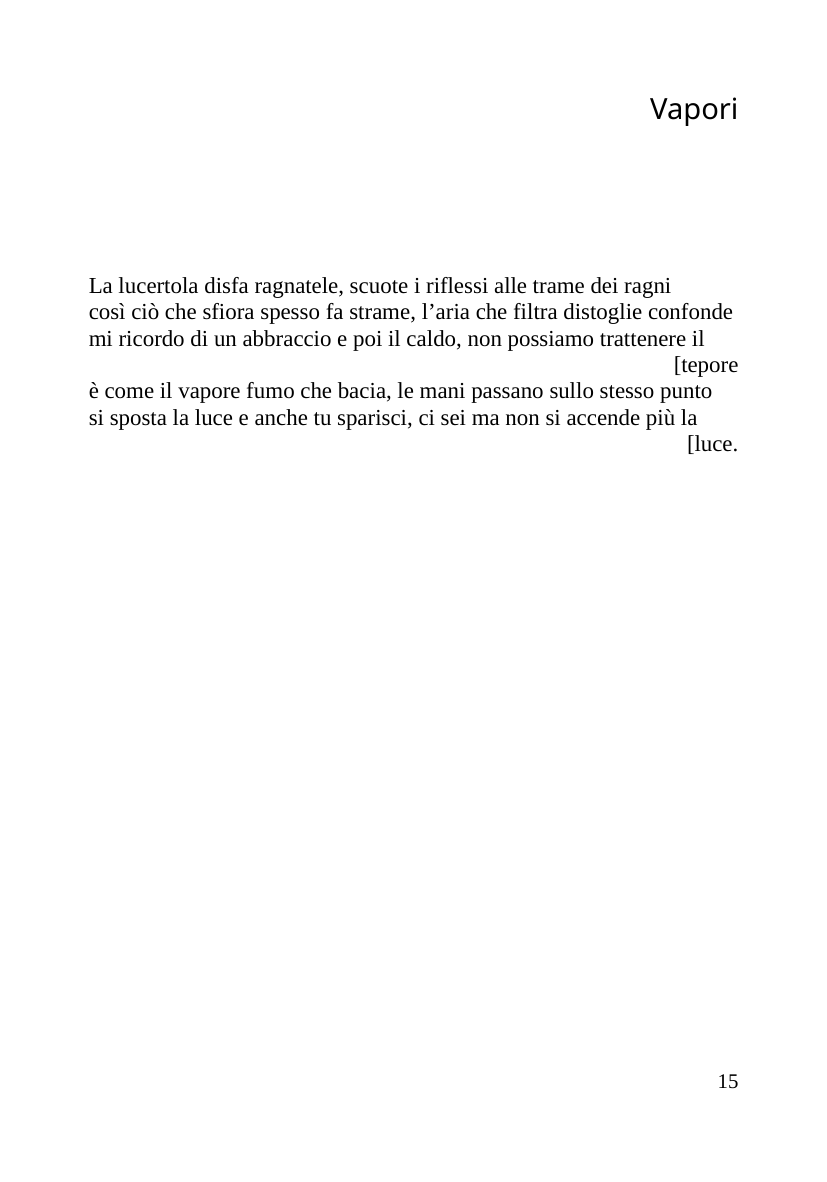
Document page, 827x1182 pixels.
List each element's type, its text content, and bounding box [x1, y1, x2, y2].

text [luce. [88, 430, 738, 456]
text La lucertola disfa ragnatele, scuote i riflessi alle trame dei ragni [88, 272, 738, 298]
text è come il vapore fumo che bacia, le mani passano sullo stesso punto [88, 377, 738, 404]
text si sposta la luce e anche tu sparisci, ci sei ma non si accende più la [88, 404, 738, 430]
subtitle Vapori [88, 88, 738, 128]
text mi ricordo di un abbraccio e poi il caldo, non possiamo trattenere il [88, 325, 738, 351]
text [tepore [88, 351, 738, 377]
text così ciò che sfiora spesso fa strame, l’aria che filtra distoglie confonde [88, 298, 738, 325]
